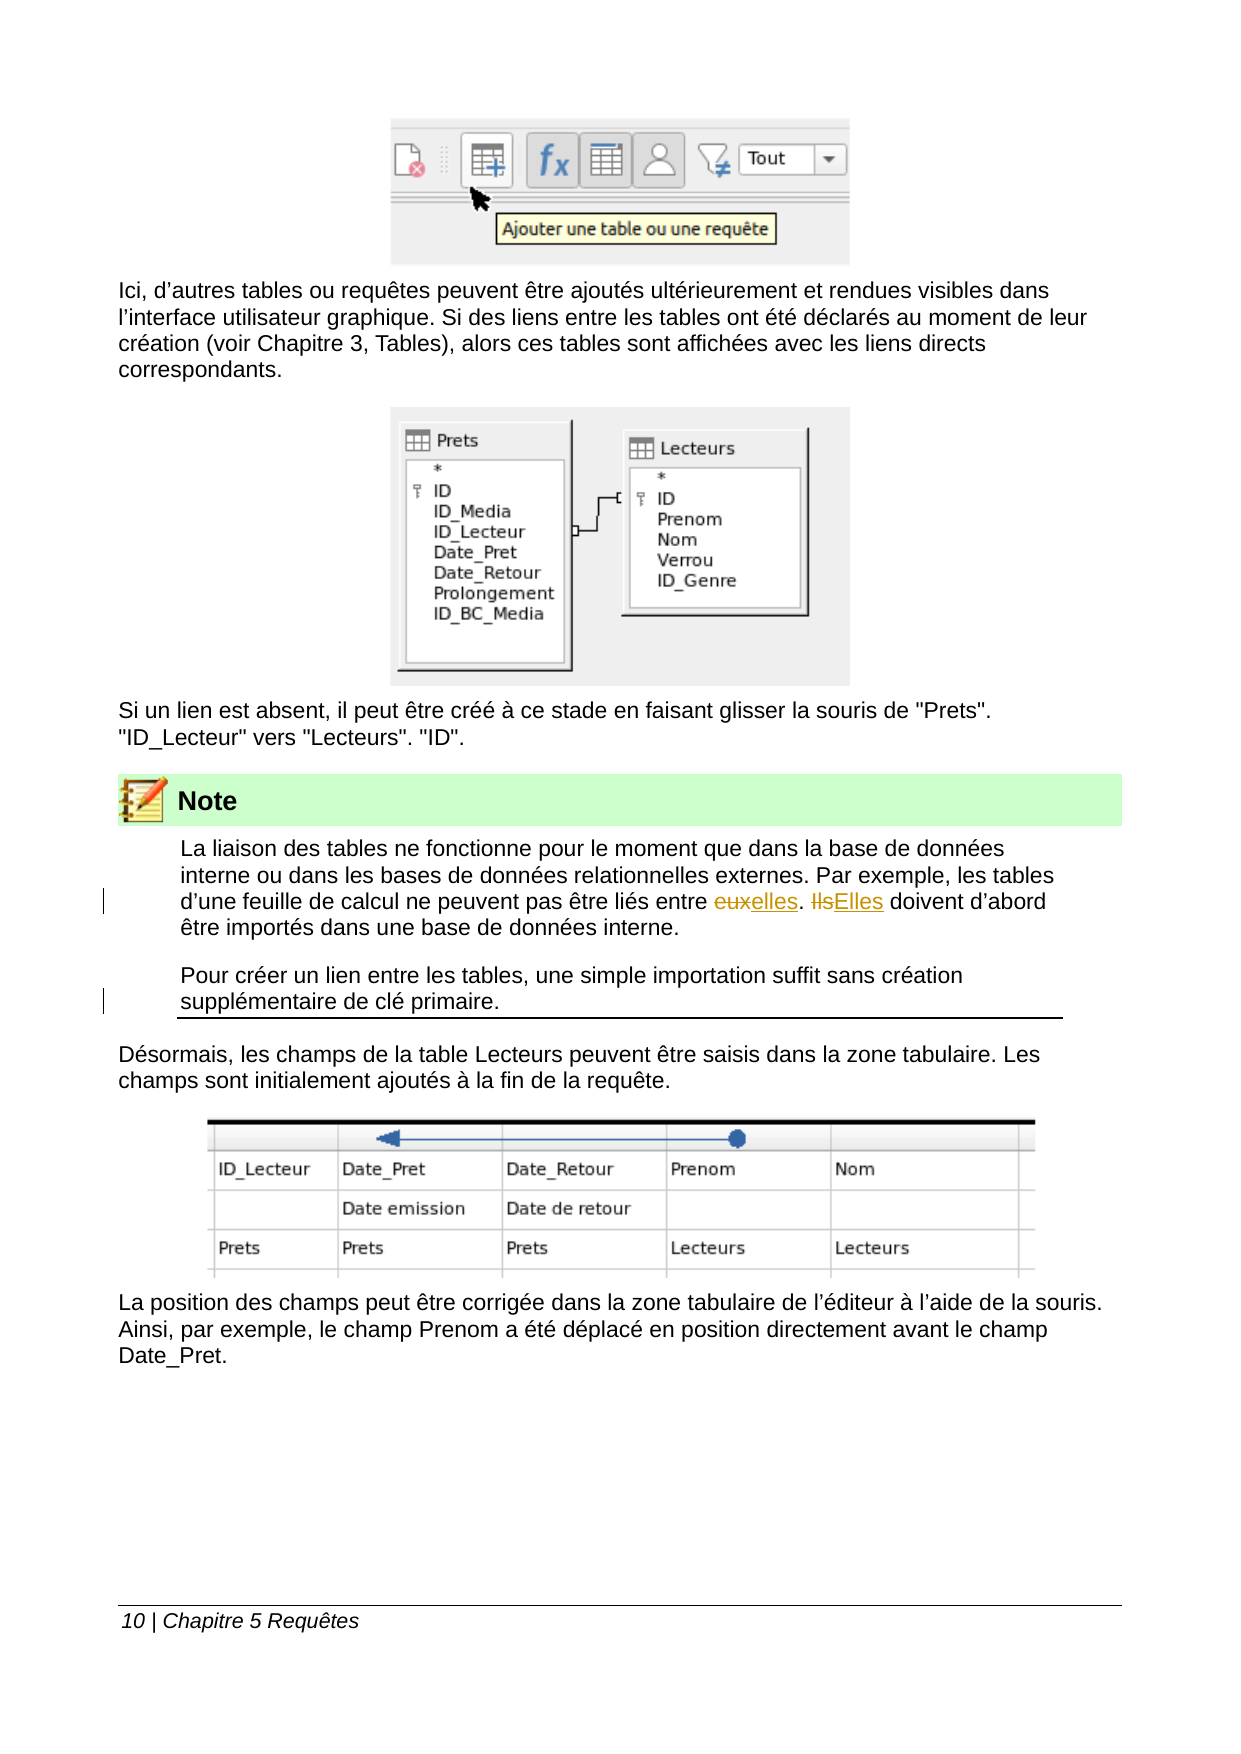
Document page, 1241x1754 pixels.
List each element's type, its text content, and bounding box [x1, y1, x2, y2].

text Ici, d’autres tables ou requêtes peuvent être ajoutés ultérieurement et rendues visibles dans l’interface utilisateur graphique. Si des liens entre les tables ont été déclarés au moment de leur création (voir Chapitre 3, Tables), alors ces tables sont affichées avec les liens directs correspondants. [118, 277, 1122, 383]
text La position des champs peut être corrigée dans la zone tabulaire de l’éditeur à l’aide de la souris. Ainsi, par exemple, le champ Prenom a été déplacé en position directement avant le champ Date_Pret. [118, 1289, 1122, 1368]
text La liaison des tables ne fonctionne pour le moment que dans la base de données interne ou dans les bases de données relationnelles externes. Par exemple, les tables d’une feuille de calcul ne peuvent pas être liés entre elles. Elles doivent d’abord être importés dans une base de données interne. [177, 832, 1063, 941]
text Désormais, les champs de la table Lecteurs peuvent être saisis dans la zone tabulaire. Les champs sont initialement ajoutés à la fin de la requête. [118, 1041, 1122, 1093]
picture [119, 775, 170, 826]
text Pour créer un lien entre les tables, une simple importation suffit sans création supplémentaire de clé primaire. [177, 959, 1063, 1017]
text Si un lien est absent, il peut être créé à ce stade en faisant glisser la souris de "Prets". "ID_Lecteur" vers "Lecteurs". "ID". [118, 697, 1122, 750]
picture [203, 1117, 1037, 1278]
list Note [118, 774, 1122, 826]
picture [390, 407, 850, 686]
